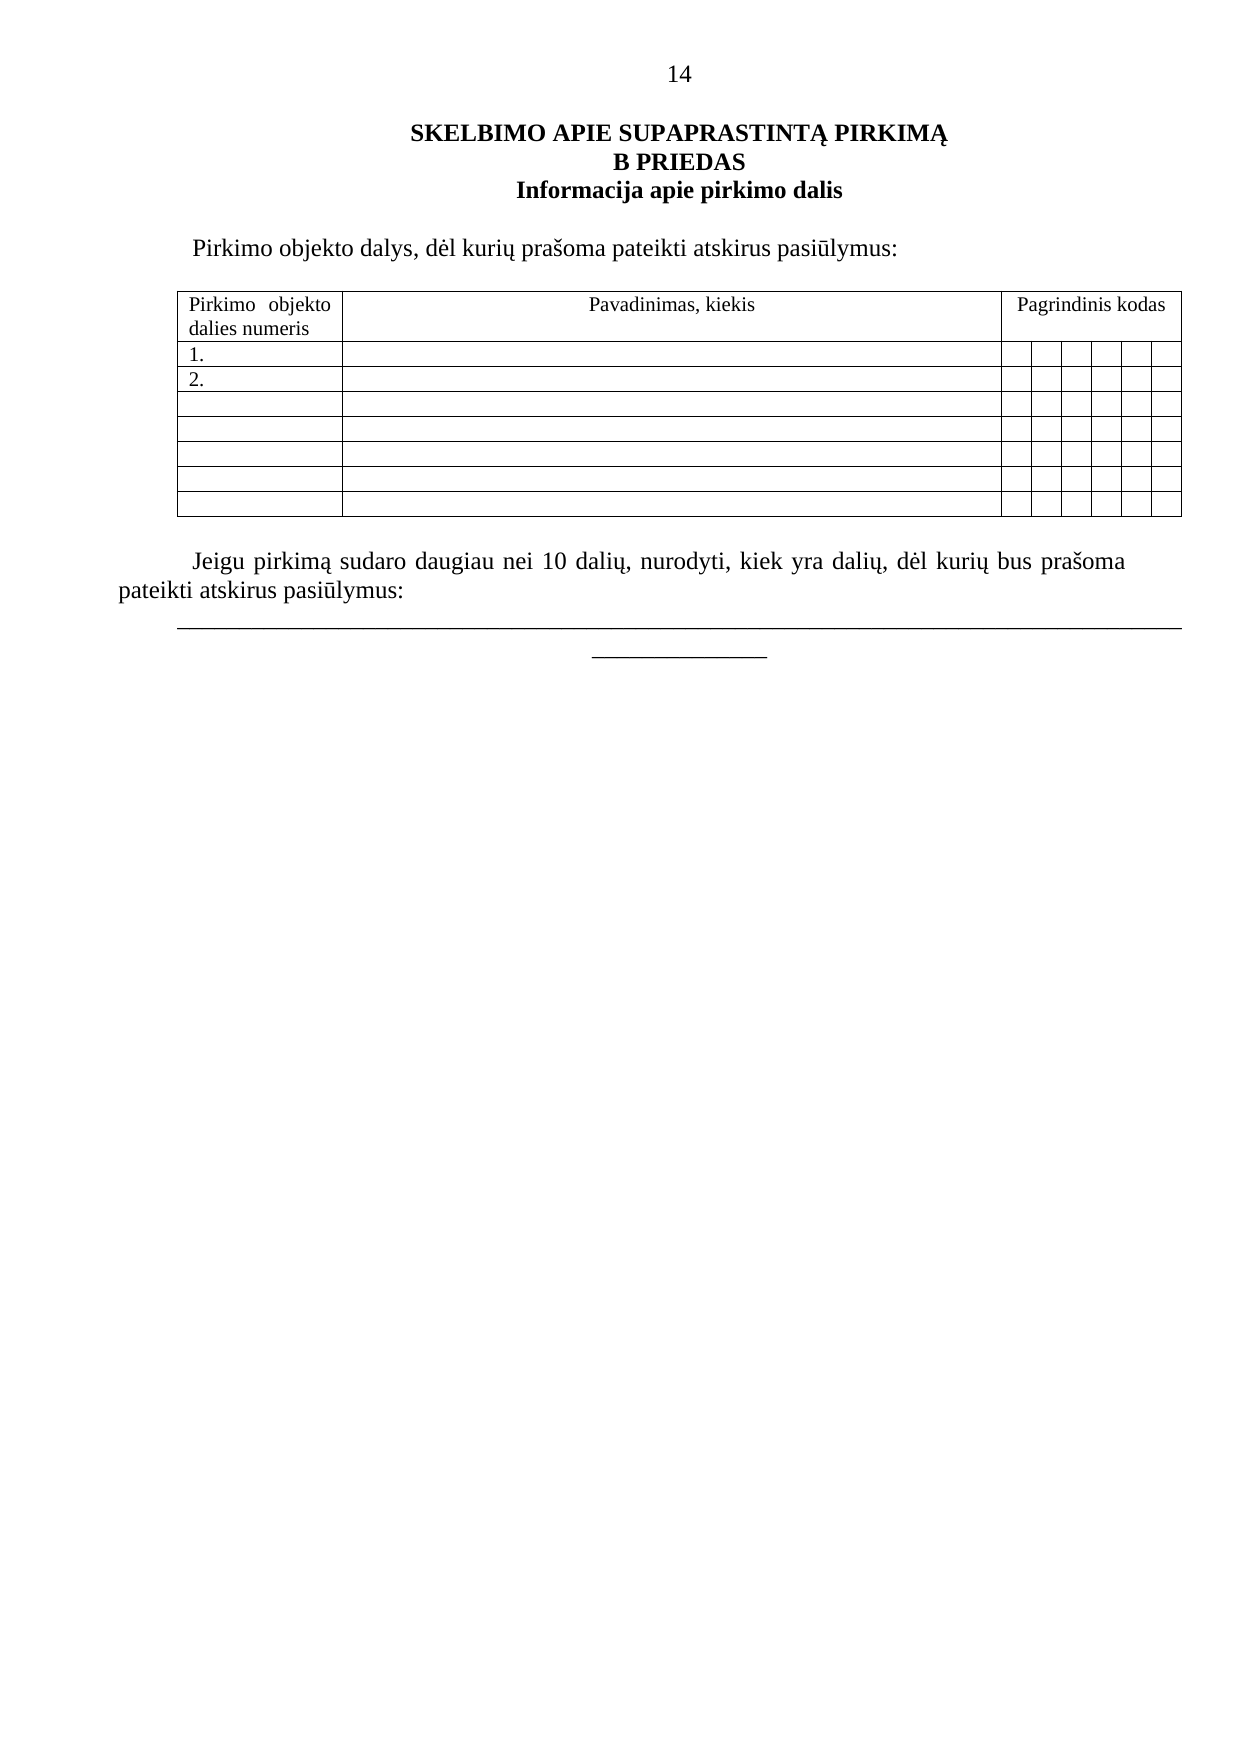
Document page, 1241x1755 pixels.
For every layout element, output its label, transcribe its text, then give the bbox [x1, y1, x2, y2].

table_cell [1152, 367, 1181, 391]
table_cell [178, 417, 342, 441]
table_header Pagrindinis kodas [1002, 292, 1181, 341]
table_cell [1122, 342, 1151, 366]
table_cell [1002, 367, 1031, 391]
table_cell [1062, 392, 1091, 416]
table_cell [1032, 467, 1061, 491]
table_cell [1062, 417, 1091, 441]
table_cell 1. [178, 342, 342, 366]
table_cell [1032, 367, 1061, 391]
table_cell [1062, 342, 1091, 366]
table_cell [1092, 467, 1121, 491]
table_header Pirkimo objekto dalies numeris [178, 292, 342, 341]
table_cell [1092, 342, 1121, 366]
table_cell [1032, 417, 1061, 441]
text Jeigu pirkimą sudaro daugiau nei 10 dalių, nurodyti, kiek yra dalių, dėl kurių bus prašoma pateikti atskirus pasiūlymus: [118, 546, 1126, 603]
text ______________ [177, 632, 1181, 661]
table_cell [1032, 342, 1061, 366]
table_cell [1062, 492, 1091, 516]
text SKELBIMO APIE SUPAPRASTINTĄ PIRKIMĄ [177, 118, 1181, 147]
table_cell [1002, 492, 1031, 516]
table_cell [178, 392, 342, 416]
table_cell [1122, 467, 1151, 491]
table_cell [1122, 367, 1151, 391]
table_cell [343, 467, 1001, 491]
table_cell [1092, 442, 1121, 466]
table_cell [1152, 342, 1181, 366]
table_cell [1152, 417, 1181, 441]
table_cell [1062, 367, 1091, 391]
table_cell [1032, 392, 1061, 416]
table_cell [1152, 442, 1181, 466]
table_cell [343, 342, 1001, 366]
text B PRIEDAS [177, 147, 1181, 176]
table_cell [343, 492, 1001, 516]
table_cell [1092, 367, 1121, 391]
table_cell [1122, 492, 1151, 516]
table_cell [1122, 417, 1151, 441]
table_cell [1002, 392, 1031, 416]
table_cell [1062, 442, 1091, 466]
table_cell [1122, 442, 1151, 466]
table_cell [178, 492, 342, 516]
table_cell [1092, 417, 1121, 441]
table_cell [1002, 442, 1031, 466]
table_cell [1152, 392, 1181, 416]
table_cell [178, 442, 342, 466]
table_cell [1032, 492, 1061, 516]
table_cell [1032, 442, 1061, 466]
table_cell 2. [178, 367, 342, 391]
table_cell [1002, 417, 1031, 441]
table_cell [1002, 342, 1031, 366]
table_cell [1002, 467, 1031, 491]
table_cell [1122, 392, 1151, 416]
text Informacija apie pirkimo dalis [177, 176, 1181, 204]
table_cell [1152, 492, 1181, 516]
table_cell [343, 442, 1001, 466]
table_cell [1092, 392, 1121, 416]
table_cell [1092, 492, 1121, 516]
table_cell [1062, 467, 1091, 491]
table_cell [1152, 467, 1181, 491]
text Pirkimo objekto dalys, dėl kurių prašoma pateikti atskirus pasiūlymus: [118, 233, 1240, 262]
table_cell [343, 392, 1001, 416]
table_cell [343, 417, 1001, 441]
table_cell [178, 467, 342, 491]
table_header Pavadinimas, kiekis [343, 292, 1001, 341]
table_cell [343, 367, 1001, 391]
